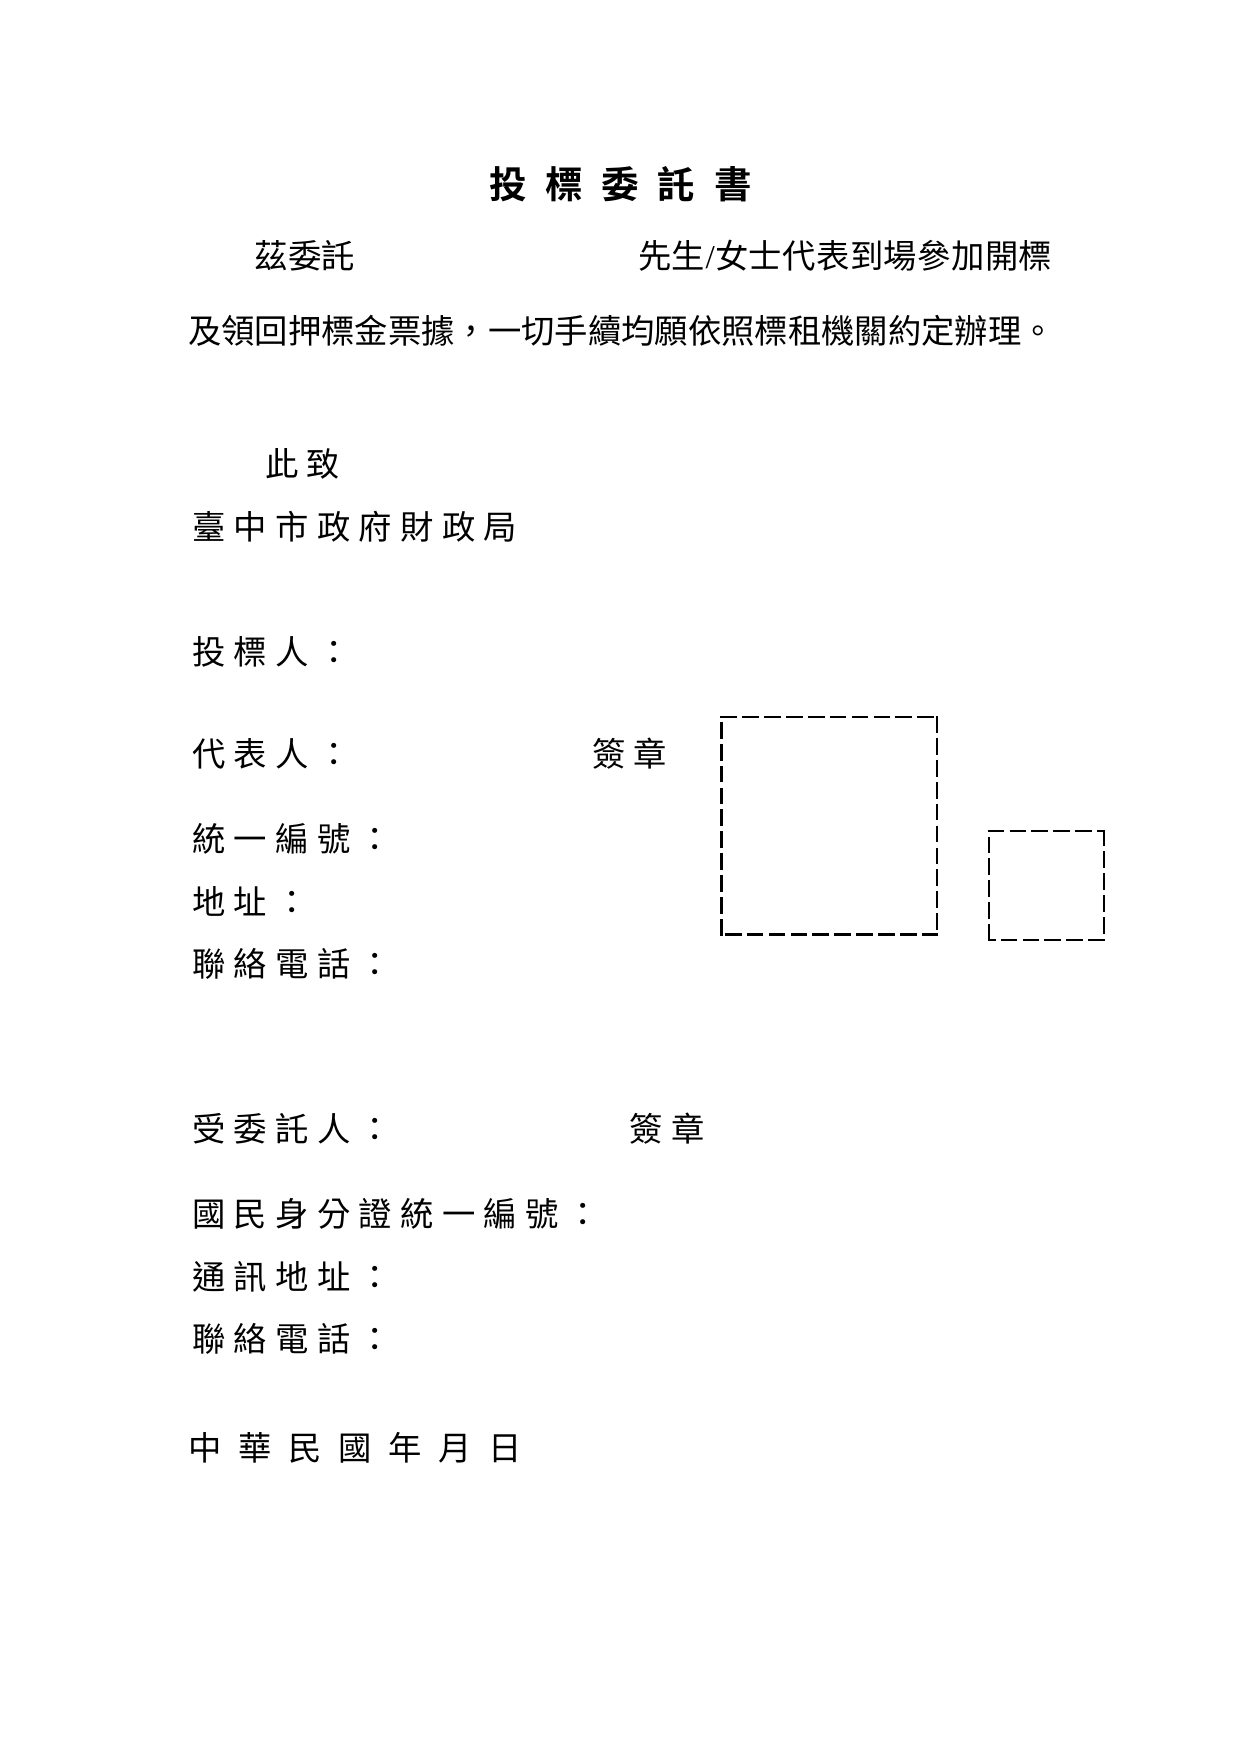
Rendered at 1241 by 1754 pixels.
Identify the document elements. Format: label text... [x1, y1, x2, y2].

text [938, 796, 1052, 858]
text [988, 829, 1105, 941]
text 投 標 委 託 書 [188, 158, 1052, 208]
text 受委託人： 簽章 [188, 1046, 1052, 1171]
text 臺中市政府財政局 [188, 483, 1052, 546]
text 代表人： 簽章 [188, 671, 1052, 796]
text 聯絡電話： [188, 921, 1052, 983]
text 通訊地址： [188, 1233, 1052, 1296]
text 統一編號： [188, 796, 720, 858]
text [938, 858, 988, 921]
text 聯絡電話： [188, 1296, 1052, 1358]
text 此致 [197, 421, 1052, 483]
text 地址： [188, 858, 720, 921]
text 國民身分證統一編號： [188, 1171, 1052, 1233]
text 茲委託 先生/女士代表到場參加開標及領回押標金票據，一切手續均願依照標租機關約定辦理。 [188, 208, 1052, 358]
text 中 華 民 國 年 月 日 [188, 1421, 1052, 1471]
text 投標人： [188, 608, 1052, 671]
